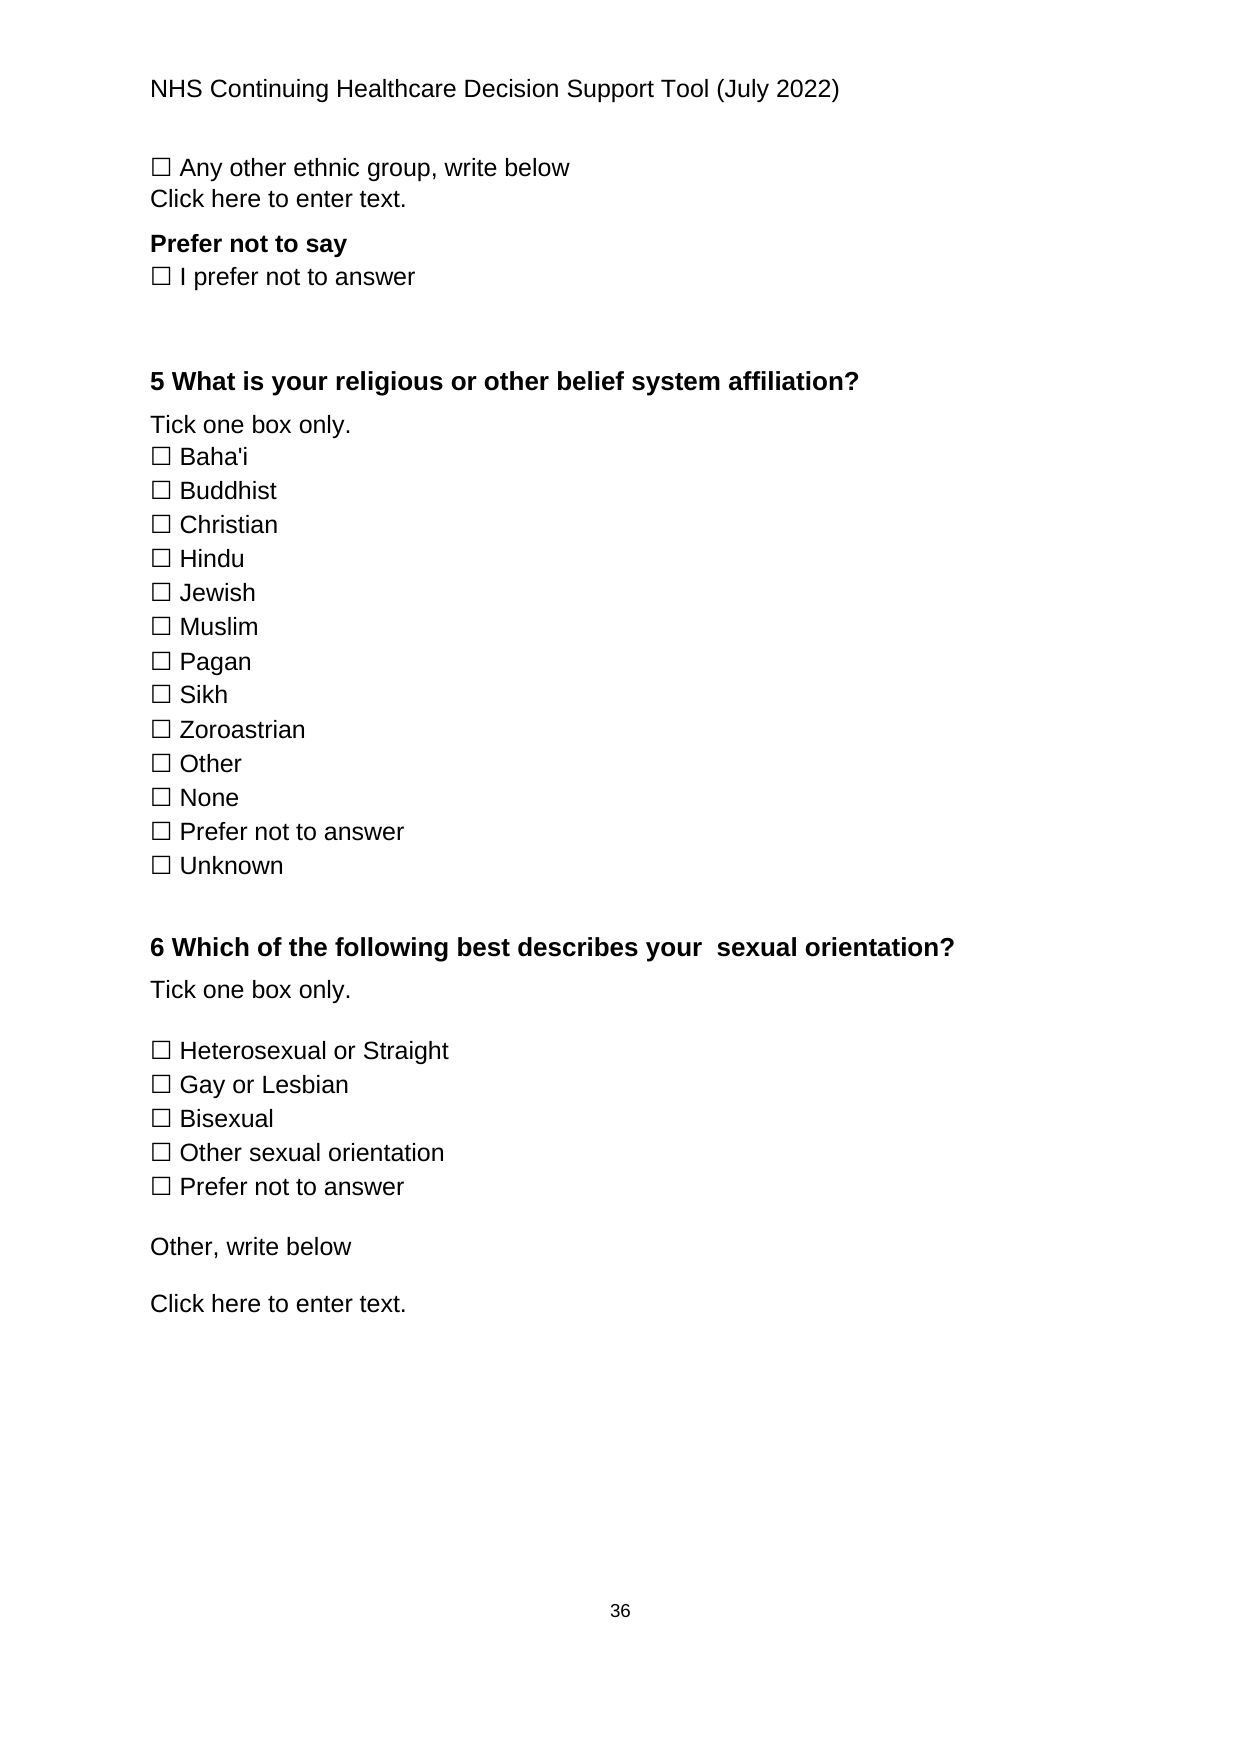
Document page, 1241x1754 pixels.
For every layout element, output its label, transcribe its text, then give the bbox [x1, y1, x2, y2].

text ☐ None [150, 779, 1090, 813]
subtitle 5 What is your religious or other belief system affiliation? [150, 363, 1090, 397]
text ☐ Any other ethnic group, write below [150, 150, 1090, 184]
text ☐ Christian [150, 507, 1090, 541]
text ☐ Sikh [150, 677, 1090, 711]
text ☐ Zoroastrian [150, 711, 1090, 745]
text ☐ Heterosexual or Straight [150, 1033, 1090, 1067]
text Tick one box only. [150, 975, 1090, 1004]
text ☐ Pagan [150, 643, 1090, 677]
text ☐ Gay or Lesbian [150, 1067, 1090, 1101]
text ☐ Other [150, 745, 1090, 779]
text Click here to enter text. [150, 1289, 1090, 1318]
text Other, write below [150, 1232, 1090, 1261]
text ☐ Muslim [150, 609, 1090, 643]
text ☐ Other sexual orientation [150, 1135, 1090, 1169]
subtitle 6 Which of the following best describes your sexual orientation? [150, 894, 1090, 963]
text ☐ Unknown [150, 847, 1090, 882]
text Click here to enter text. [150, 184, 1090, 213]
text ☐ Buddhist [150, 473, 1090, 507]
text ☐ Baha'i [150, 439, 1090, 473]
text ☐ Prefer not to answer [150, 813, 1090, 847]
text ☐ Jewish [150, 575, 1090, 609]
text ☐ Bisexual [150, 1101, 1090, 1135]
text ☐ Hindu [150, 541, 1090, 575]
text ☐ I prefer not to answer [150, 259, 1090, 293]
text ☐ Prefer not to answer [150, 1169, 1090, 1203]
subtitle Prefer not to say [150, 225, 1090, 259]
text Tick one box only. [150, 410, 1090, 439]
